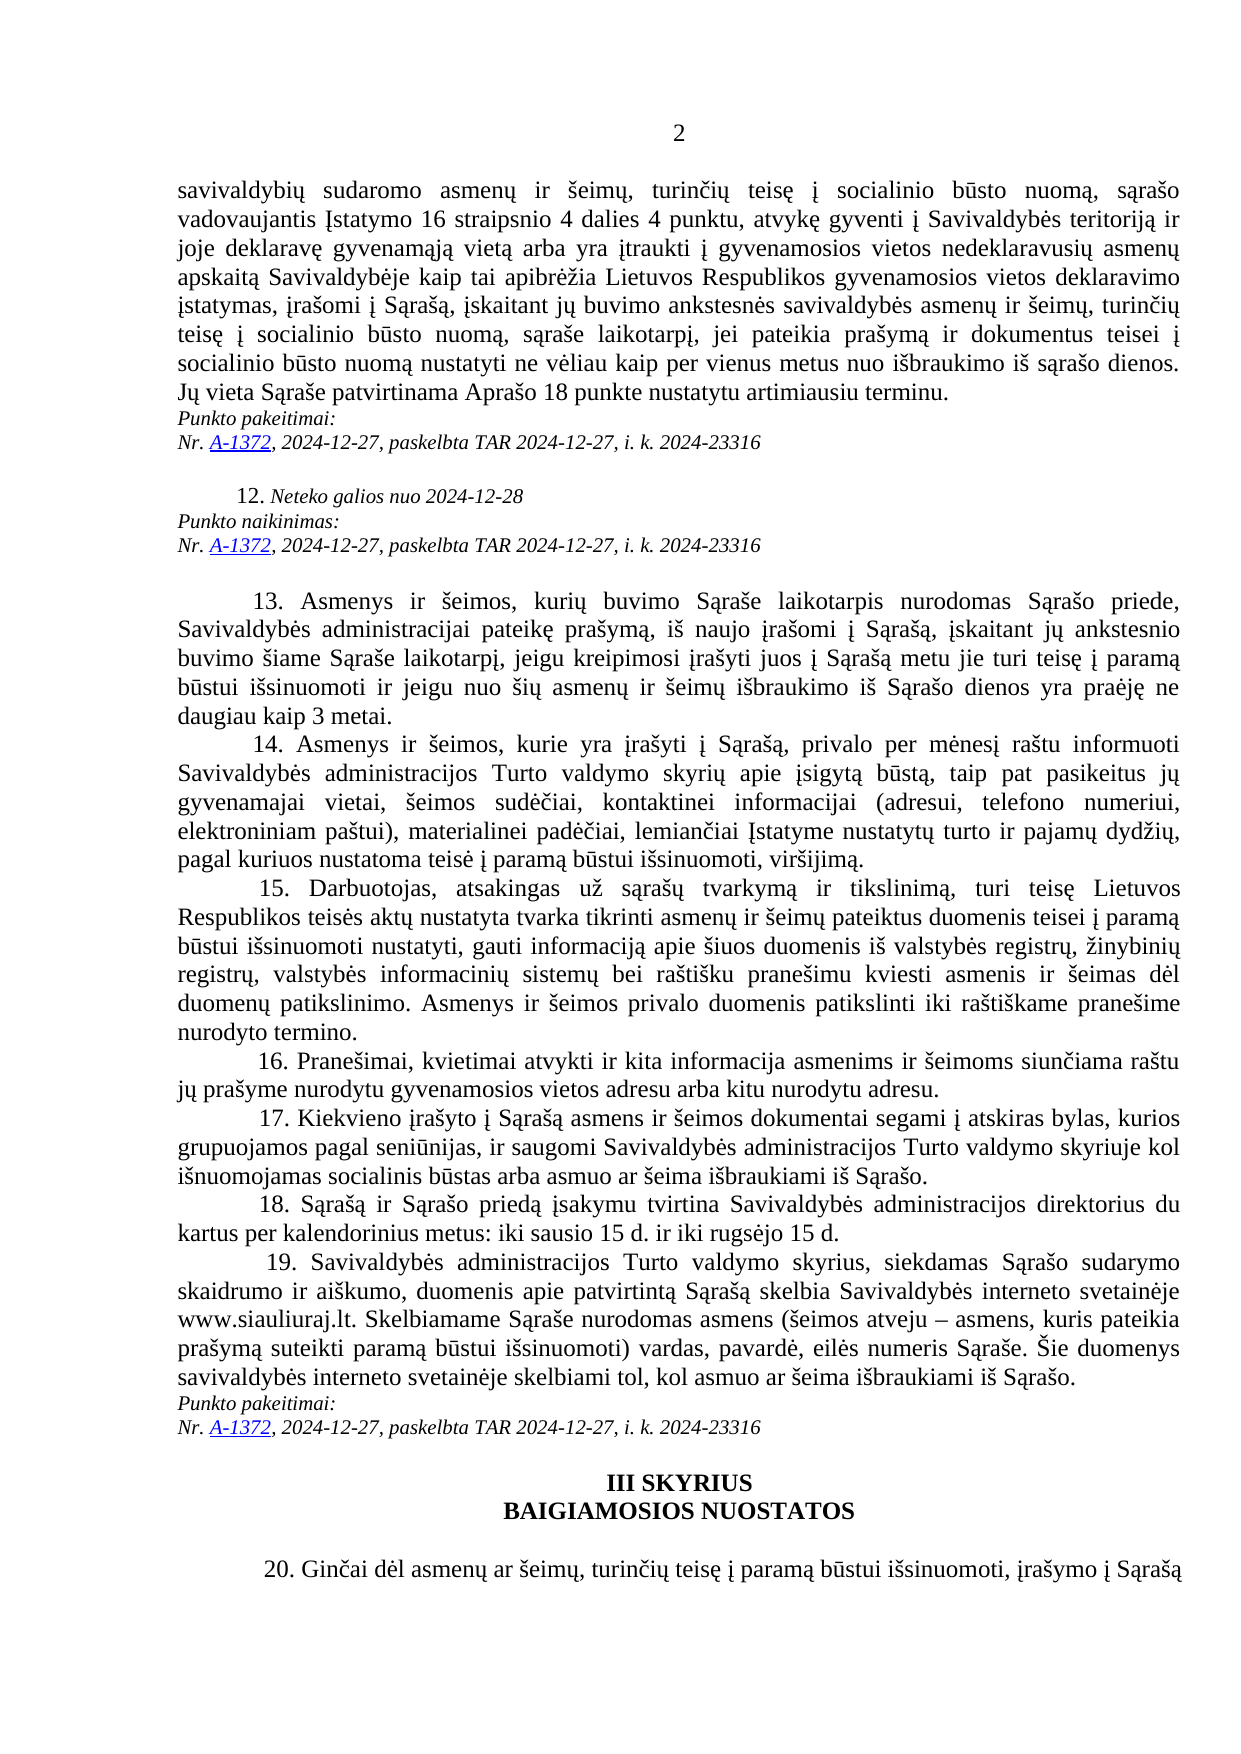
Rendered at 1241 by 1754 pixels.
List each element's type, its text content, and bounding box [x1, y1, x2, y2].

text Nr. A-1372, 2024-12-27, paskelbta TAR 2024-12-27, i. k. 2024-23316 [177, 1415, 1181, 1439]
text 15. Darbuotojas, atsakingas už sąrašų tvarkymą ir tikslinimą, turi teisę Lietuvos Respublikos teisės aktų nustatyta tvarka tikrinti asmenų ir šeimų pateiktus duomenis teisei į paramą būstui išsinuomoti nustatyti, gauti informaciją apie šiuos duomenis iš valstybės registrų, žinybinių registrų, valstybės informacinių sistemų bei raštišku pranešimu kviesti asmenis ir šeimas dėl duomenų patikslinimo. Asmenys ir šeimos privalo duomenis patikslinti iki raštiškame pranešime nurodyto termino. [177, 873, 1181, 1046]
text III SKYRIUS [177, 1468, 1181, 1496]
text Nr. A-1372, 2024-12-27, paskelbta TAR 2024-12-27, i. k. 2024-23316 [177, 430, 1181, 454]
text Punkto pakeitimai: [177, 1391, 1181, 1415]
text 12. Neteko galios nuo 2024-12-28 [177, 482, 1181, 509]
text savivaldybių sudaromo asmenų ir šeimų, turinčių teisę į socialinio būsto nuomą, sąrašo vadovaujantis Įstatymo 16 straipsnio 4 dalies 4 punktu, atvykę gyventi į Savivaldybės teritoriją ir joje deklaravę gyvenamąją vietą arba yra įtraukti į gyvenamosios vietos nedeklaravusių asmenų apskaitą Savivaldybėje kaip tai apibrėžia Lietuvos Respublikos gyvenamosios vietos deklaravimo įstatymas, įrašomi į Sąrašą, įskaitant jų buvimo ankstesnės savivaldybės asmenų ir šeimų, turinčių teisę į socialinio būsto nuomą, sąraše laikotarpį, jei pateikia prašymą ir dokumentus teisei į socialinio būsto nuomą nustatyti ne vėliau kaip per vienus metus nuo išbraukimo iš sąrašo dienos. Jų vieta Sąraše patvirtinama Aprašo 18 punkte nustatytu artimiausiu terminu. [177, 176, 1181, 406]
text 16. Pranešimai, kvietimai atvykti ir kita informacija asmenims ir šeimoms siunčiama raštu jų prašyme nurodytu gyvenamosios vietos adresu arba kitu nurodytu adresu. [177, 1046, 1181, 1103]
text 14. Asmenys ir šeimos, kurie yra įrašyti į Sąrašą, privalo per mėnesį raštu informuoti Savivaldybės administracijos Turto valdymo skyrių apie įsigytą būstą, taip pat pasikeitus jų gyvenamajai vietai, šeimos sudėčiai, kontaktinei informacijai (adresui, telefono numeriui, elektroniniam paštui), materialinei padėčiai, lemiančiai Įstatyme nustatytų turto ir pajamų dydžių, pagal kuriuos nustatoma teisė į paramą būstui išsinuomoti, viršijimą. [177, 729, 1181, 873]
text 19. Savivaldybės administracijos Turto valdymo skyrius, siekdamas Sąrašo sudarymo skaidrumo ir aiškumo, duomenis apie patvirtintą Sąrašą skelbia Savivaldybės interneto svetainėje www.siauliuraj.lt. Skelbiamame Sąraše nurodomas asmens (šeimos atveju – asmens, kuris pateikia prašymą suteikti paramą būstui išsinuomoti) vardas, pavardė, eilės numeris Sąraše. Šie duomenys savivaldybės interneto svetainėje skelbiami tol, kol asmuo ar šeima išbraukiami iš Sąrašo. [177, 1247, 1181, 1391]
text 20. Ginčai dėl asmenų ar šeimų, turinčių teisę į paramą būstui išsinuomoti, įrašymo į Sąrašą [177, 1554, 1182, 1583]
text Nr. A-1372, 2024-12-27, paskelbta TAR 2024-12-27, i. k. 2024-23316 [177, 533, 1181, 557]
text 13. Asmenys ir šeimos, kurių buvimo Sąraše laikotarpis nurodomas Sąrašo priede, Savivaldybės administracijai pateikę prašymą, iš naujo įrašomi į Sąrašą, įskaitant jų ankstesnio buvimo šiame Sąraše laikotarpį, jeigu kreipimosi įrašyti juos į Sąrašą metu jie turi teisę į paramą būstui išsinuomoti ir jeigu nuo šių asmenų ir šeimų išbraukimo iš Sąrašo dienos yra praėję ne daugiau kaip 3 metai. [177, 586, 1181, 729]
text Punkto pakeitimai: [177, 406, 1181, 430]
text 17. Kiekvieno įrašyto į Sąrašą asmens ir šeimos dokumentai segami į atskiras bylas, kurios grupuojamos pagal seniūnijas, ir saugomi Savivaldybės administracijos Turto valdymo skyriuje kol išnuomojamas socialinis būstas arba asmuo ar šeima išbraukiami iš Sąrašo. [177, 1103, 1181, 1189]
text Punkto naikinimas: [177, 509, 1181, 533]
text BAIGIAMOSIOS NUOSTATOS [177, 1496, 1181, 1525]
text 18. Sąrašą ir Sąrašo priedą įsakymu tvirtina Savivaldybės administracijos direktorius du kartus per kalendorinius metus: iki sausio 15 d. ir iki rugsėjo 15 d. [177, 1189, 1181, 1247]
